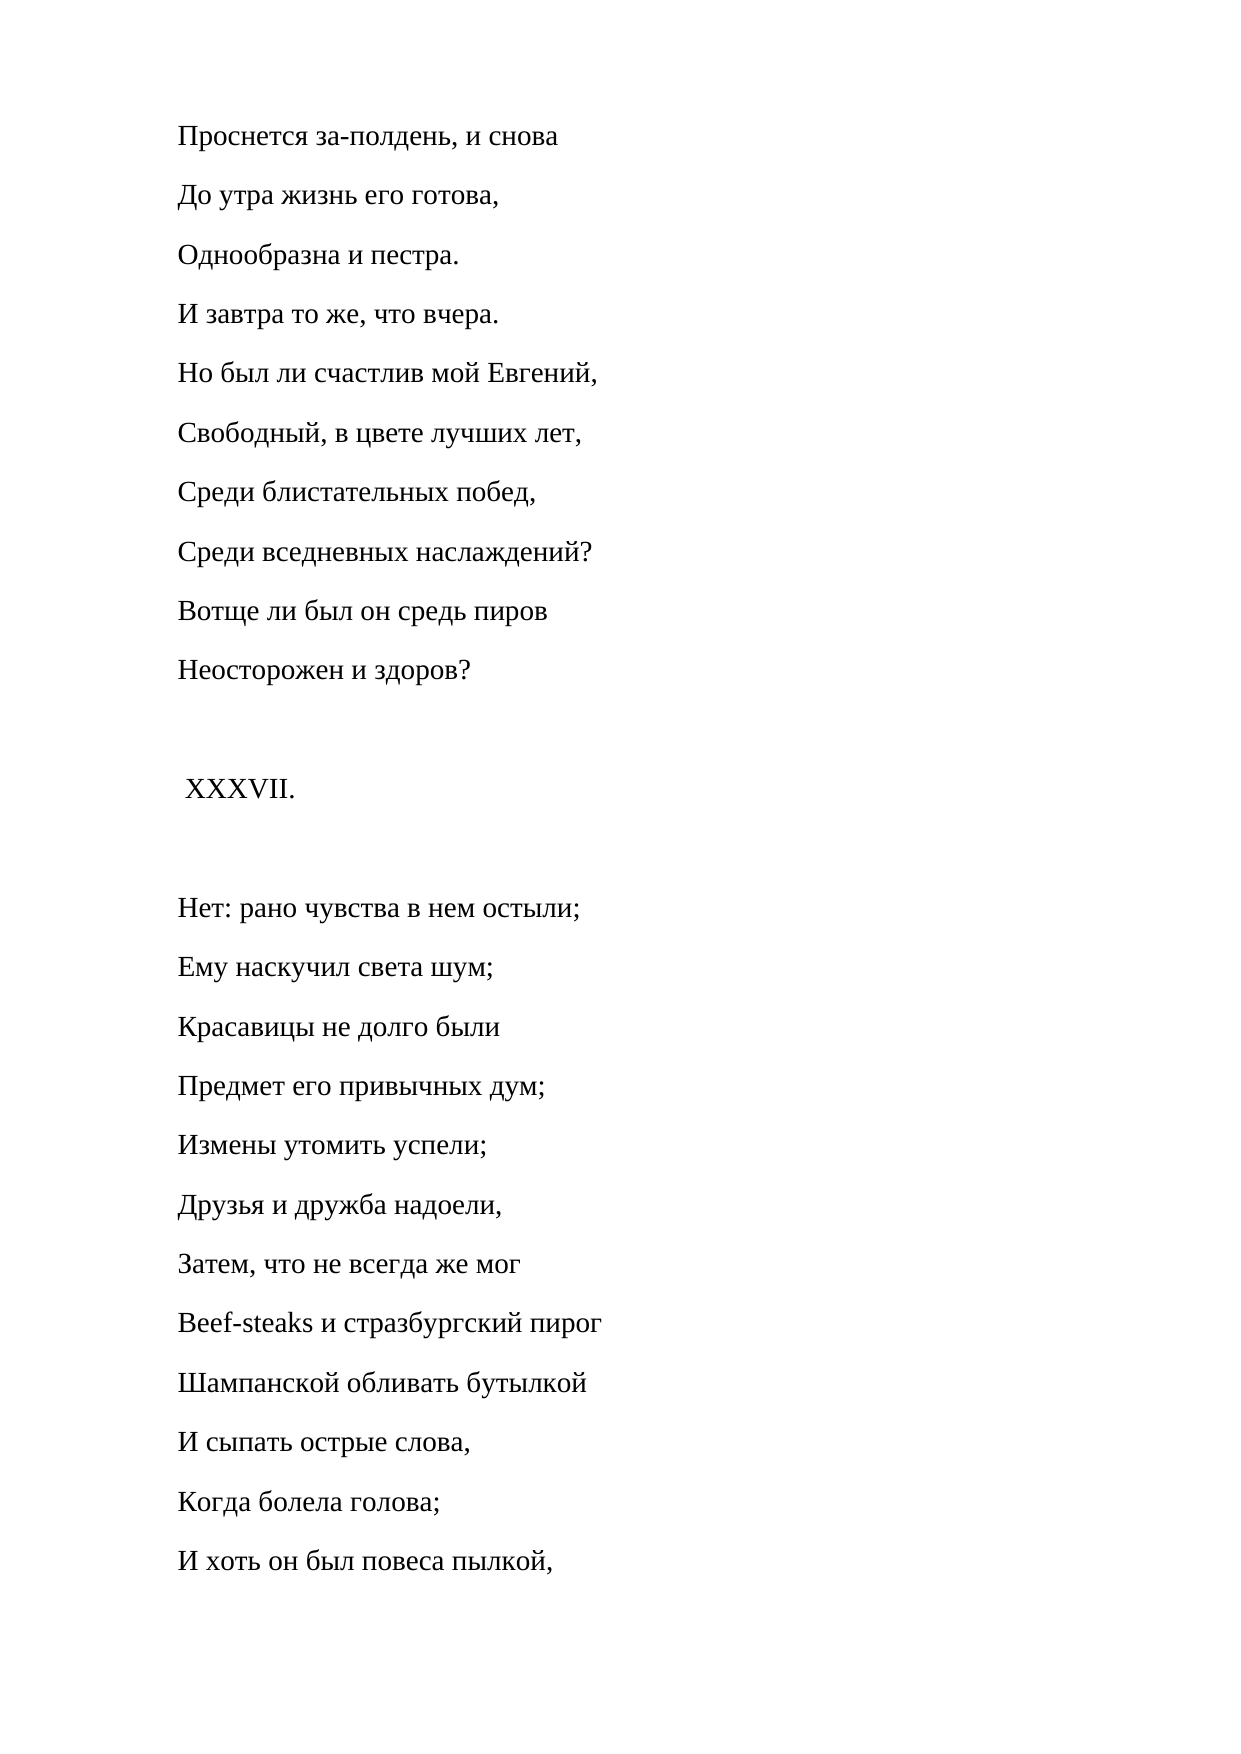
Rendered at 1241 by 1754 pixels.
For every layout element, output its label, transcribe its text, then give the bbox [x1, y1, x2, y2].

text Неосторожен и здоров? [177, 652, 1152, 686]
text Измены утомить успели; [177, 1127, 1152, 1161]
text XXXVII. [177, 771, 1152, 805]
text И хоть он был повеса пылкой, [177, 1543, 1152, 1577]
text Когда болела голова; [177, 1484, 1152, 1517]
text Beef-steaks и стразбургский пирог [177, 1306, 1152, 1339]
text Свободный, в цвете лучших лет, [177, 415, 1152, 448]
text Шампанской обливать бутылкой [177, 1365, 1152, 1398]
text До утра жизнь его готова, [177, 177, 1152, 211]
text Вотще ли был он средь пиров [177, 593, 1152, 627]
text И сыпать острые слова, [177, 1424, 1152, 1458]
text Красавицы не долго были [177, 1009, 1152, 1042]
text Затем, что не всегда же мог [177, 1246, 1152, 1280]
text Предмет его привычных дум; [177, 1068, 1152, 1102]
text Нет: рано чувства в нем остыли; [177, 890, 1152, 923]
text Проснется за-полдень, и снова [177, 118, 1152, 152]
text И завтра то же, что вчера. [177, 296, 1152, 330]
text Однообразна и пестра. [177, 237, 1152, 270]
text Друзья и дружба надоели, [177, 1187, 1152, 1220]
text Среди блистательных побед, [177, 474, 1152, 508]
text Среди вседневных наслаждений? [177, 534, 1152, 567]
text Ему наскучил света шум; [177, 949, 1152, 983]
text Но был ли счастлив мой Евгений, [177, 356, 1152, 389]
